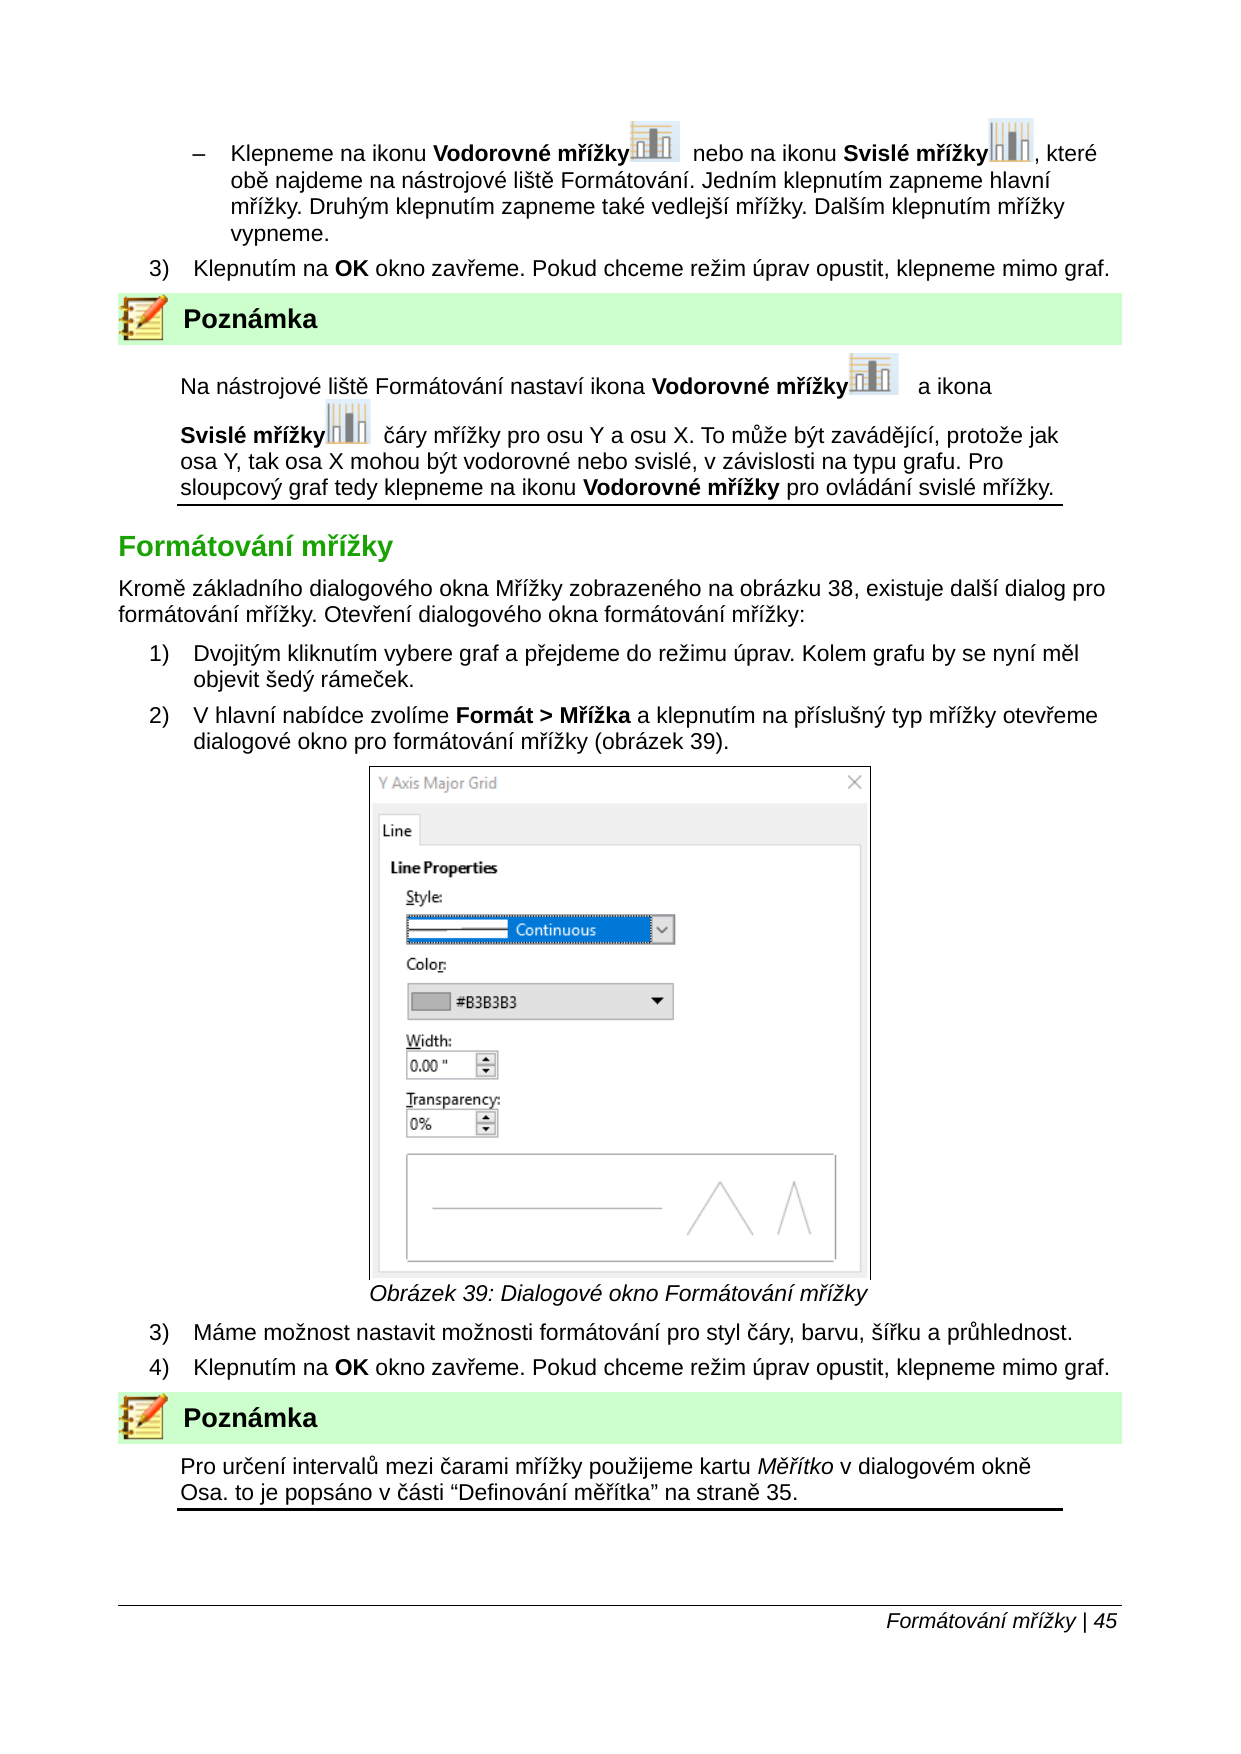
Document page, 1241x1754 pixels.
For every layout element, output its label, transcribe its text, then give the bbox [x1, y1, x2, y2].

text Pro určení intervalů mezi čarami mřížky použijeme kartu Měřítko v dialogovém okně Osa. to je popsáno v části “Definování měřítka” na straně 35. [177, 1450, 1063, 1508]
subtitle Poznámka [118, 1392, 1122, 1444]
picture [325, 399, 371, 444]
picture [119, 293, 170, 344]
list Klepnutím na OK okno zavřeme. Pokud chceme režim úprav opustit, klepneme mimo graf. [169, 255, 1122, 281]
text Na nástrojové liště Formátování nastaví ikona Vodorovné mřížky a ikona Svislé mřížky čáry mřížky pro osu Y a osu X. To může být zavádějící, protože jak osa Y, tak osa X mohou být vodorovné nebo svislé, v závislosti na typu grafu. Pro sloupcový graf tedy klepneme na ikonu Vodorovné mřížky pro ovládání svislé mřížky. [177, 351, 1063, 504]
picture [988, 118, 1034, 162]
subtitle Poznámka [118, 293, 1122, 345]
list Dvojitým kliknutím vybere graf a přejdeme do režimu úprav. Kolem grafu by se nyní měl objevit šedý rámeček. [169, 640, 1122, 693]
picture [119, 1392, 170, 1443]
list Klepneme na ikonu Vodorovné mřížky nebo na ikonu Svislé mřížky, které obě najdeme na nástrojové liště Formátování. Jedním klepnutím zapneme hlavní mřížky. Druhým klepnutím zapneme také vedlejší mřížky. Dalším klepnutím mřížky vypneme. [192, 118, 1122, 246]
list Máme možnost nastavit možnosti formátování pro styl čáry, barvu, šířku a průhlednost. [169, 1318, 1122, 1345]
picture [372, 769, 868, 1278]
list Klepnutím na OK okno zavřeme. Pokud chceme režim úprav opustit, klepneme mimo graf. [169, 1354, 1122, 1380]
subtitle Formátování mřížky [118, 529, 1122, 563]
text Kromě základního dialogového okna Mřížky zobrazeného na obrázku 38, existuje další dialog pro formátování mřížky. Otevření dialogového okna formátování mřížky: [118, 575, 1122, 627]
list V hlavní nabídce zvolíme Formát > Mřížka a klepnutím na příslušný typ mřížky otevřeme dialogové okno pro formátování mřížky (obrázek 39). [169, 702, 1122, 754]
picture [629, 121, 680, 162]
picture [848, 353, 899, 395]
text Obrázek 39: Dialogové okno Formátování mřížky [369, 767, 871, 1306]
